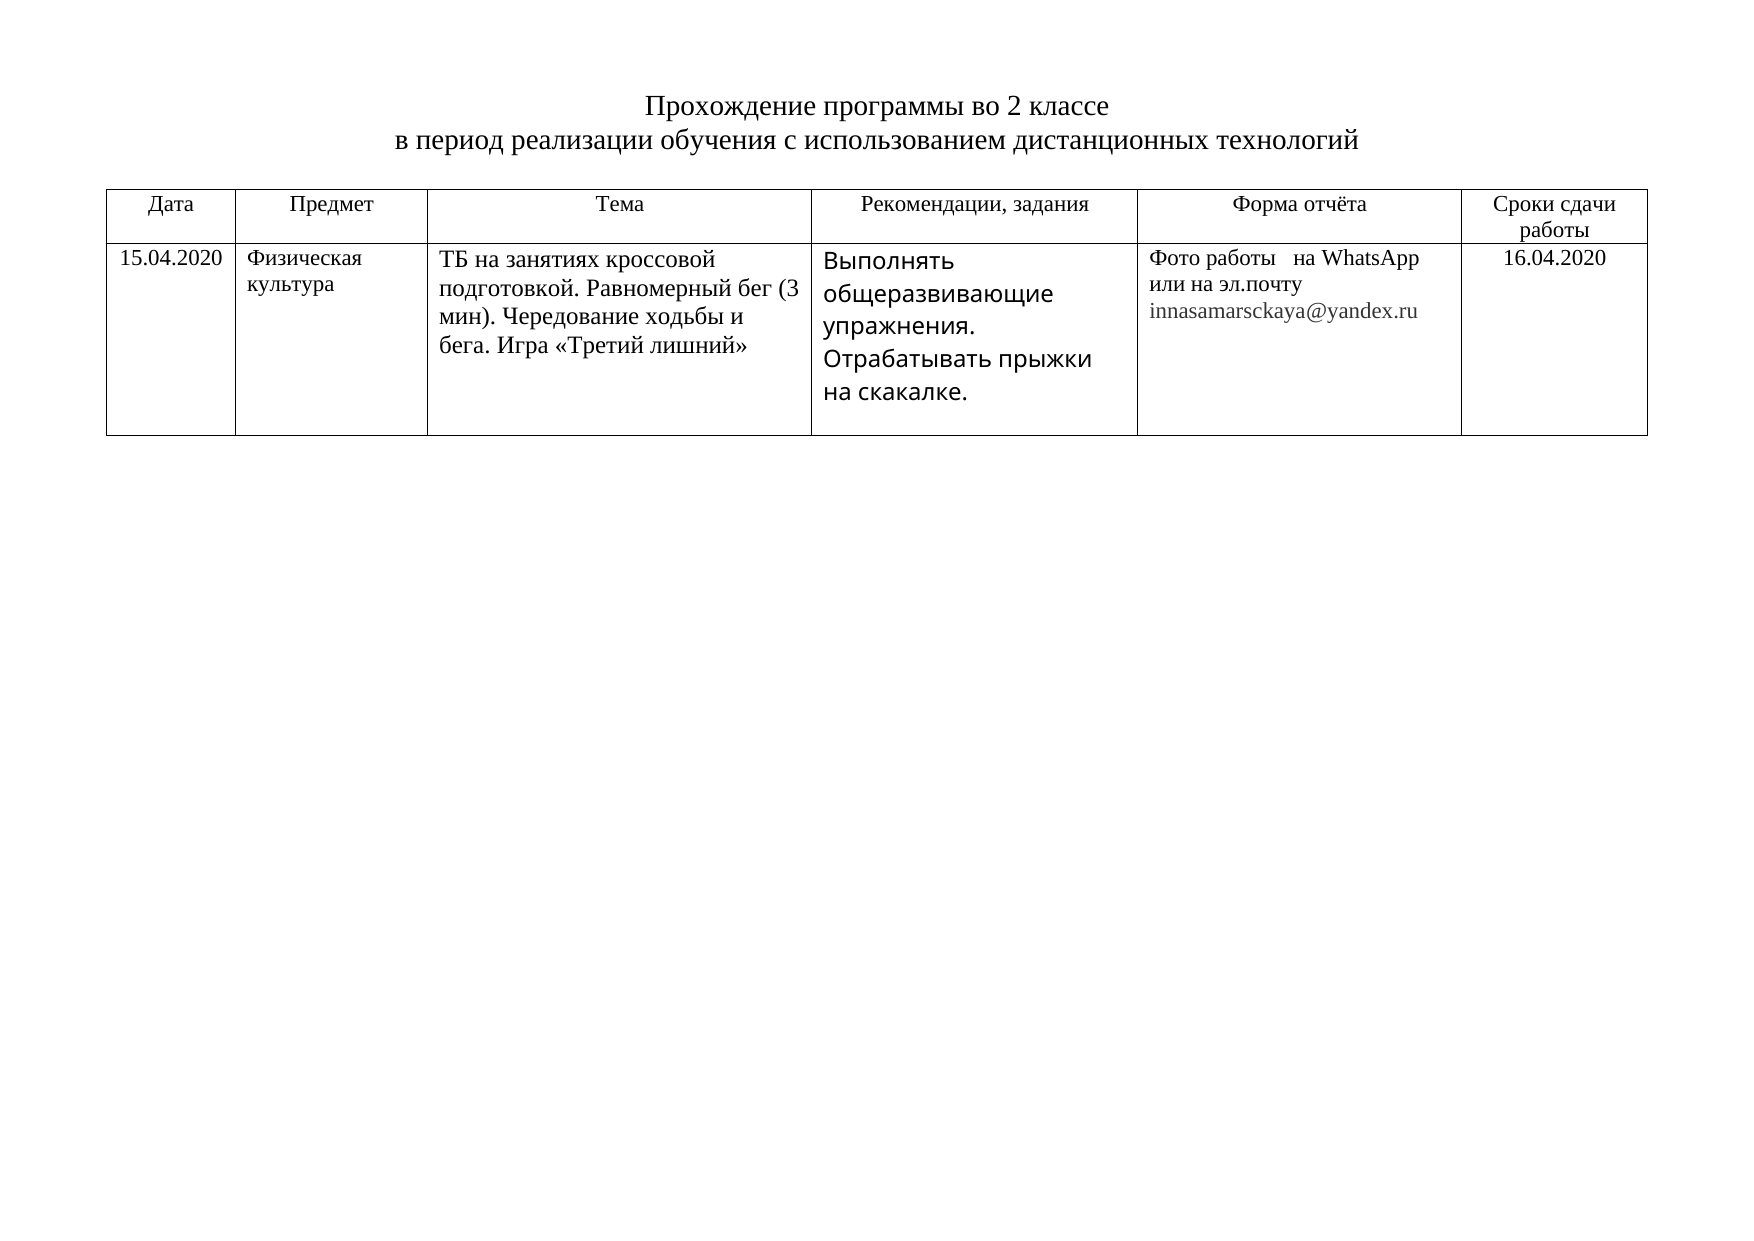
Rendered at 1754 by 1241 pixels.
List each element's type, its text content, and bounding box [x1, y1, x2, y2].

table_cell Физическая культура [236, 244, 427, 435]
table_header Дата [107, 190, 235, 243]
table_cell 15.04.2020 [107, 244, 235, 435]
table_cell Фото работы на WhatsApp или на эл.почту innasamarsckaya@yandex.ru [1138, 244, 1461, 435]
table_header Предмет [236, 190, 427, 243]
table_cell ТБ на занятиях кроссовой подготовкой. Равномерный бег (3 мин). Чередование ходьбы и бега. Игра «Третий лишний» [428, 244, 811, 435]
table_header Сроки сдачи работы [1462, 190, 1647, 243]
table_header Тема [428, 190, 811, 243]
table_cell Выполнять общеразвивающие упражнения. Отрабатывать прыжки на скакалке. [812, 244, 1137, 435]
text в период реализации обучения с использованием дистанционных технологий [118, 122, 1636, 156]
table_header Форма отчёта [1138, 190, 1461, 243]
text Прохождение программы во 2 классе [118, 88, 1636, 122]
table_cell 16.04.2020 [1462, 244, 1647, 435]
table_header Рекомендации, задания [812, 190, 1137, 243]
